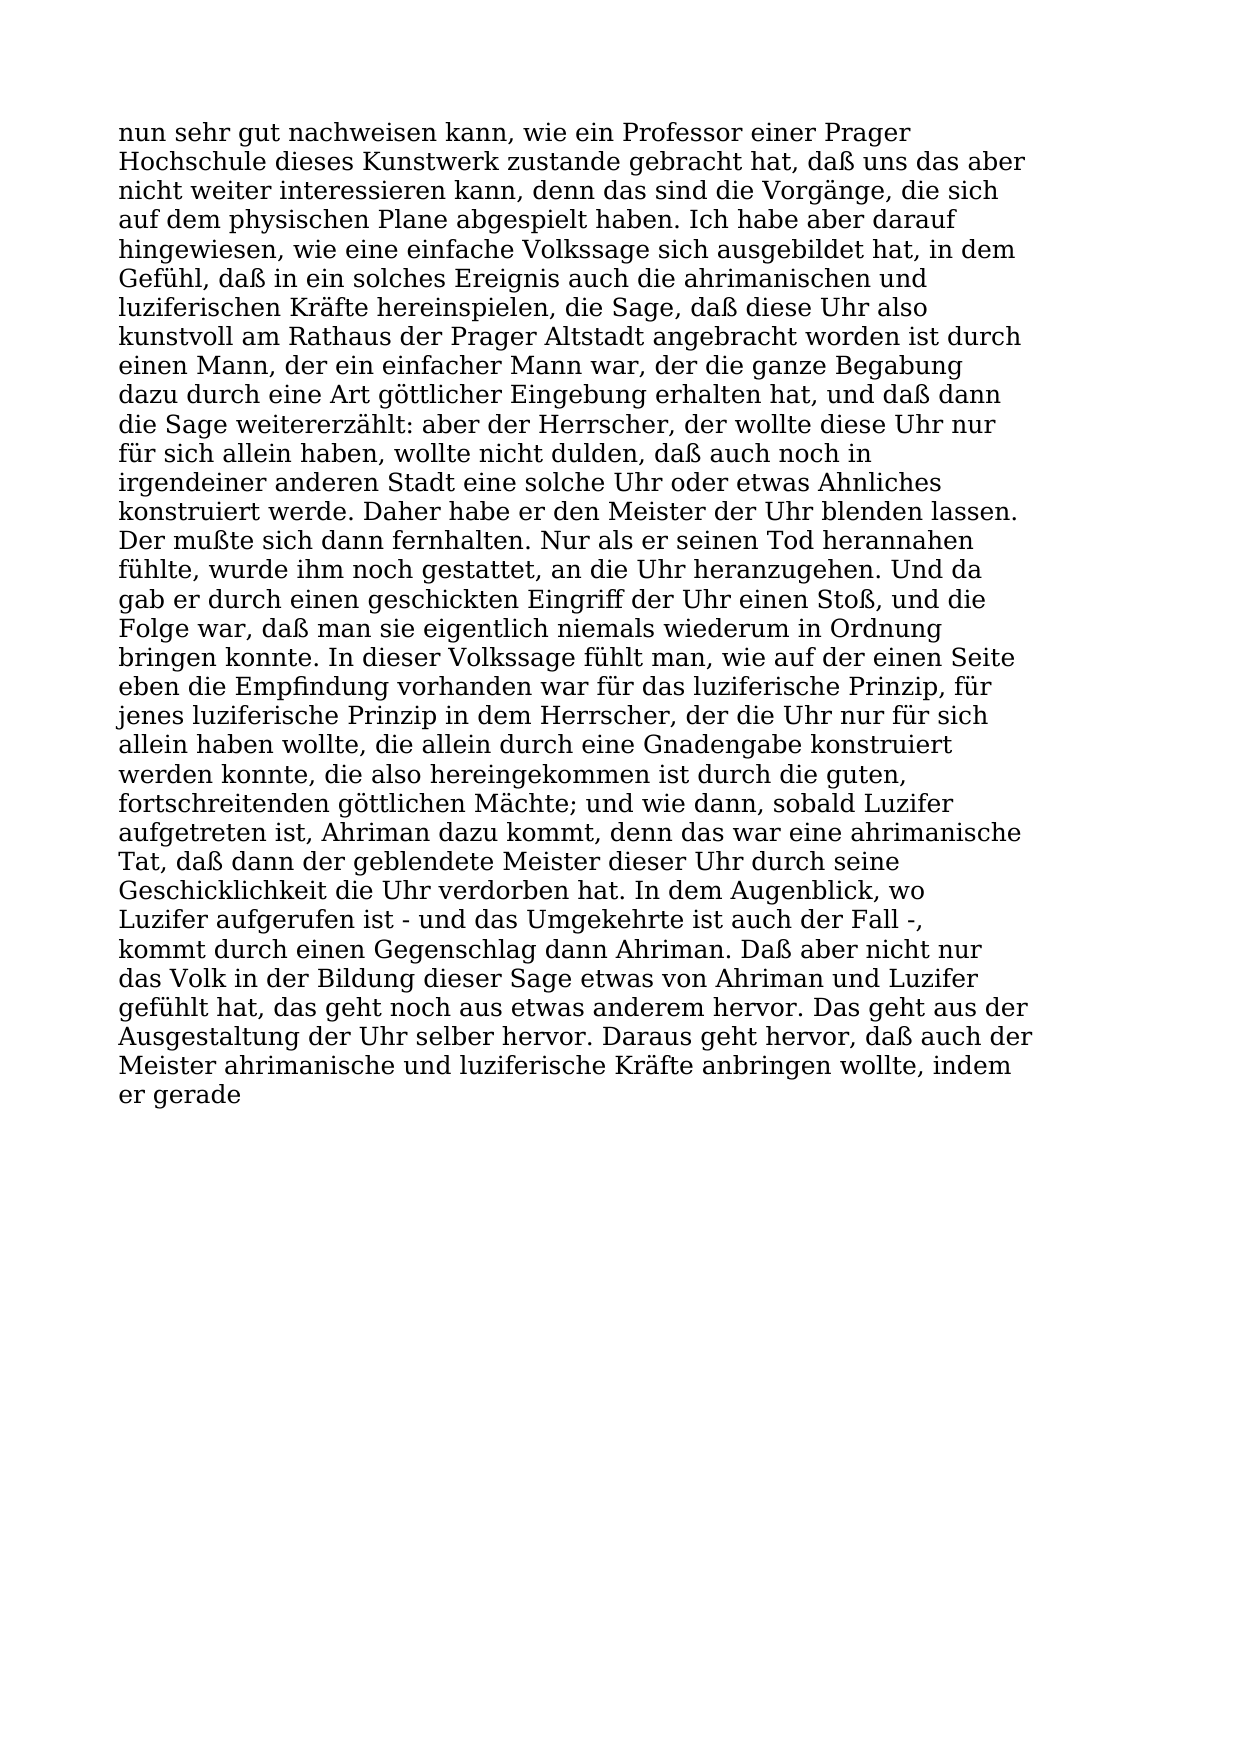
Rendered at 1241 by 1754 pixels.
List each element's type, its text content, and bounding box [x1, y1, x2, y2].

text Ausgestaltung der Uhr selber hervor. Daraus geht hervor, daß auch der [118, 1022, 1122, 1051]
text er gerade [118, 1081, 1122, 1110]
text irgendeiner anderen Stadt eine solche Uhr oder etwas Ahnliches [118, 468, 1122, 497]
text nun sehr gut nachweisen kann, wie ein Professor einer Prager [118, 118, 1122, 147]
text kunstvoll am Rathaus der Prager Altstadt angebracht worden ist durch [118, 322, 1122, 351]
text Hochschule dieses Kunstwerk zustande gebracht hat, daß uns das aber [118, 147, 1122, 176]
text luziferischen Kräfte hereinspielen, die Sage, daß diese Uhr also [118, 293, 1122, 322]
text Luzifer aufgerufen ist - und das Umgekehrte ist auch der Fall -, [118, 906, 1122, 935]
text für sich allein haben, wollte nicht dulden, daß auch noch in [118, 439, 1122, 468]
text Tat, daß dann der geblendete Meister dieser Uhr durch seine [118, 847, 1122, 876]
text gab er durch einen geschickten Eingriff der Uhr einen Stoß, und die [118, 585, 1122, 614]
text das Volk in der Bildung dieser Sage etwas von Ahriman und Luzifer [118, 964, 1122, 993]
text fühlte, wurde ihm noch gestattet, an die Uhr heranzugehen. Und da [118, 556, 1122, 585]
text kommt durch einen Gegenschlag dann Ahriman. Daß aber nicht nur [118, 935, 1122, 964]
text jenes luziferische Prinzip in dem Herrscher, der die Uhr nur für sich [118, 701, 1122, 731]
text dazu durch eine Art göttlicher Eingebung erhalten hat, und daß dann [118, 381, 1122, 410]
text werden konnte, die also hereingekommen ist durch die guten, [118, 760, 1122, 789]
text einen Mann, der ein einfacher Mann war, der die ganze Begabung [118, 351, 1122, 381]
text bringen konnte. In dieser Volkssage fühlt man, wie auf der einen Seite [118, 643, 1122, 672]
text Geschicklichkeit die Uhr verdorben hat. In dem Augenblick, wo [118, 876, 1122, 906]
text Der mußte sich dann fernhalten. Nur als er seinen Tod herannahen [118, 526, 1122, 556]
text die Sage weitererzählt: aber der Herrscher, der wollte diese Uhr nur [118, 410, 1122, 439]
text auf dem physischen Plane abgespielt haben. Ich habe aber darauf [118, 206, 1122, 235]
text gefühlt hat, das geht noch aus etwas anderem hervor. Das geht aus der [118, 993, 1122, 1022]
text Folge war, daß man sie eigentlich niemals wiederum in Ordnung [118, 614, 1122, 643]
text fortschreitenden göttlichen Mächte; und wie dann, sobald Luzifer [118, 789, 1122, 818]
text eben die Empfindung vorhanden war für das luziferische Prinzip, für [118, 672, 1122, 701]
text hingewiesen, wie eine einfache Volkssage sich ausgebildet hat, in dem [118, 235, 1122, 264]
text allein haben wollte, die allein durch eine Gnadengabe konstruiert [118, 731, 1122, 760]
text Gefühl, daß in ein solches Ereignis auch die ahrimanischen und [118, 264, 1122, 293]
text Meister ahrimanische und luziferische Kräfte anbringen wollte, indem [118, 1051, 1122, 1081]
text nicht weiter interessieren kann, denn das sind die Vorgänge, die sich [118, 176, 1122, 206]
text aufgetreten ist, Ahriman dazu kommt, denn das war eine ahrimanische [118, 818, 1122, 847]
text konstruiert werde. Daher habe er den Meister der Uhr blenden lassen. [118, 497, 1122, 526]
